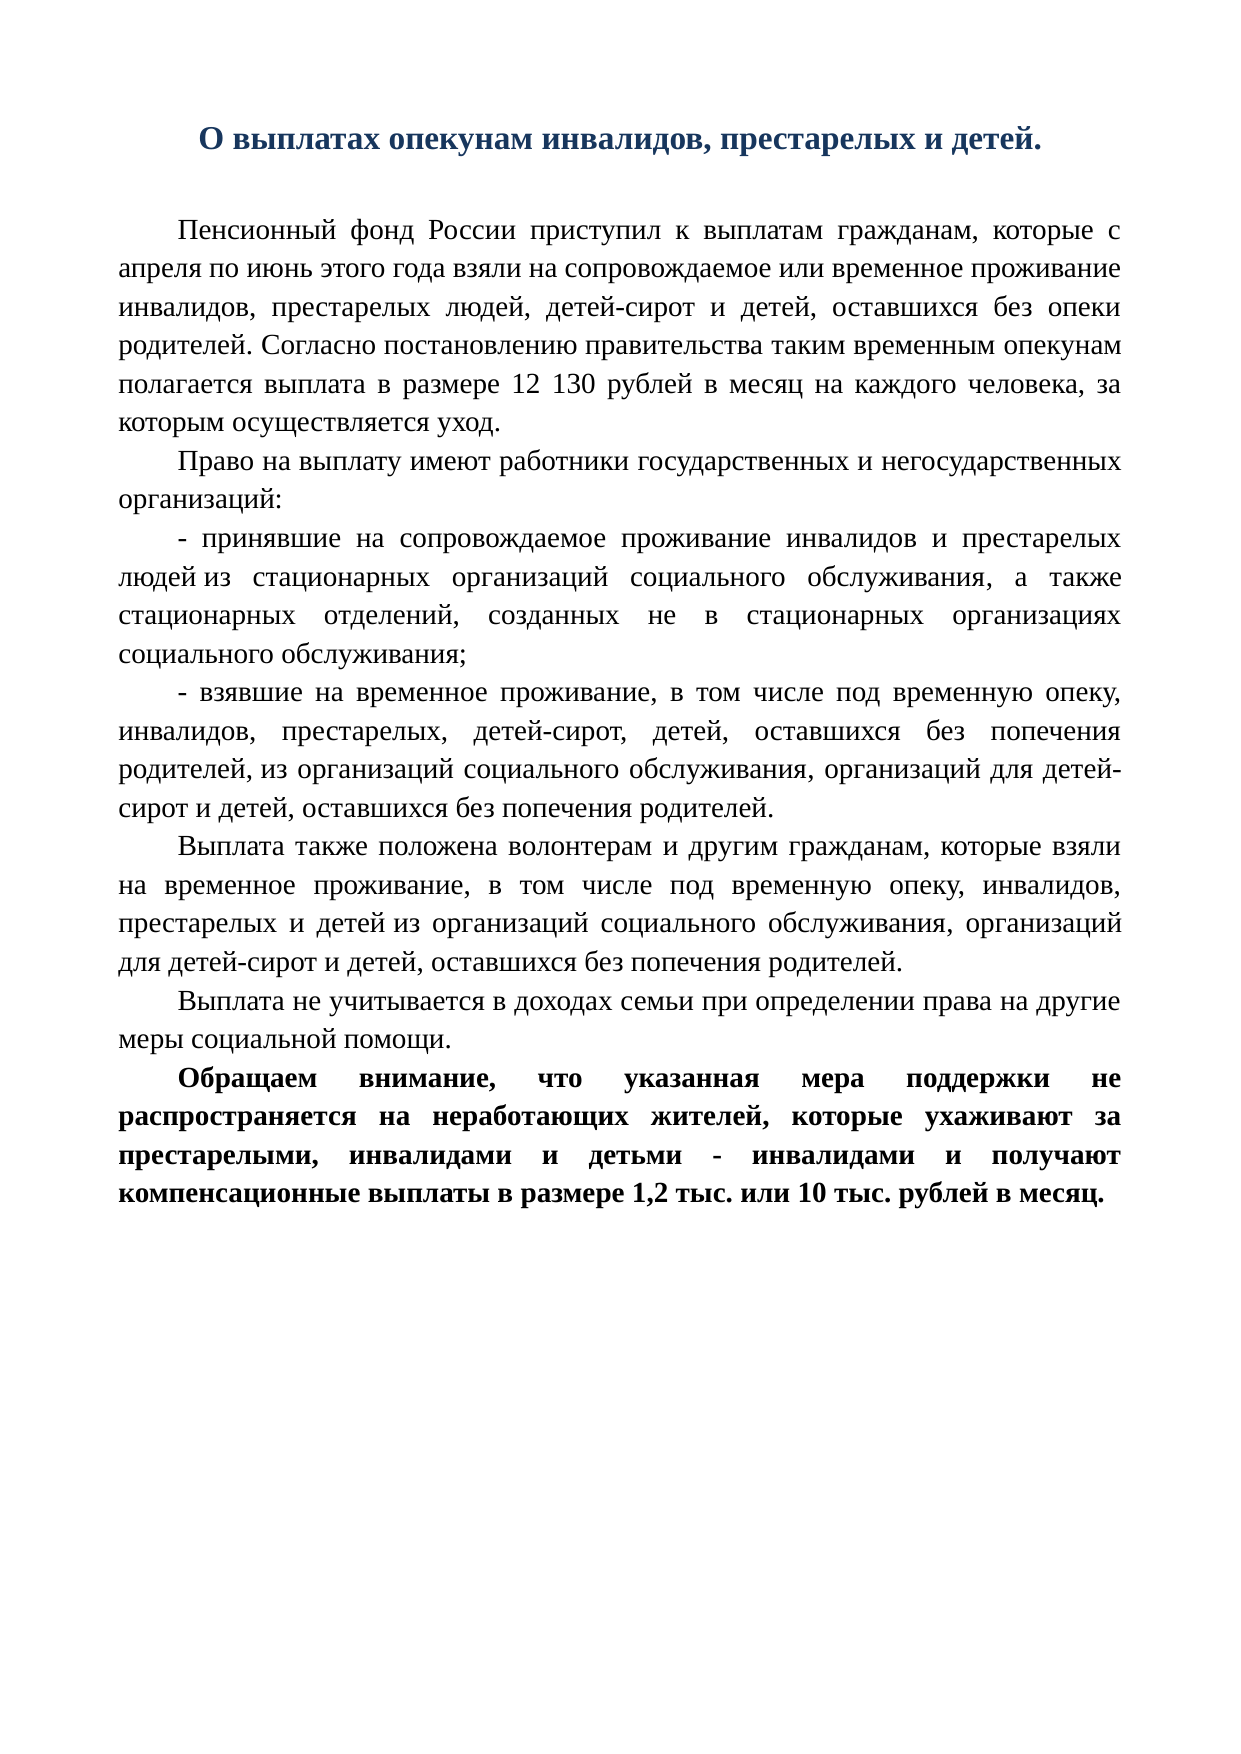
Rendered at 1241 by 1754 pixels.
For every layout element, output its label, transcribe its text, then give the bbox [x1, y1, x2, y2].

text Выплата не учитывается в доходах семьи при определении права на другие меры социальной помощи. [118, 983, 1122, 1055]
text - принявшие на сопровождаемое проживание инвалидов и престарелых людей из стационарных организаций социального обслуживания, а также стационарных отделений, созданных не в стационарных организациях социального обслуживания; [118, 520, 1122, 669]
text Право на выплату имеют работники государственных и негосударственных организаций: [118, 443, 1122, 515]
text Выплата также положена волонтерам и другим гражданам, которые взяли на временное проживание, в том числе под временную опеку, инвалидов, престарелых и детей из организаций социального обслуживания, организаций для детей-сирот и детей, оставшихся без попечения родителей. [118, 828, 1122, 978]
text О выплатах опекунам инвалидов, престарелых и детей. [118, 118, 1122, 156]
text Пенсионный фонд России приступил к выплатам гражданам, которые с апреля по июнь этого года взяли на сопровождаемое или временное проживание инвалидов, престарелых людей, детей-сирот и детей, оставшихся без опеки родителей. Согласно постановлению правительства таким временным опекунам полагается выплата в размере 12 130 рублей в месяц на каждого человека, за которым осуществляется уход. [118, 212, 1122, 438]
text Обращаем внимание, что указанная мера поддержки не распространяется на неработающих жителей, которые ухаживают за престарелыми, инвалидами и детьми - инвалидами и получают компенсационные выплаты в размере 1,2 тыс. или 10 тыс. рублей в месяц. [118, 1060, 1122, 1209]
text - взявшие на временное проживание, в том числе под временную опеку, инвалидов, престарелых, детей-сирот, детей, оставшихся без попечения родителей, из организаций социального обслуживания, организаций для детей-сирот и детей, оставшихся без попечения родителей. [118, 674, 1122, 823]
